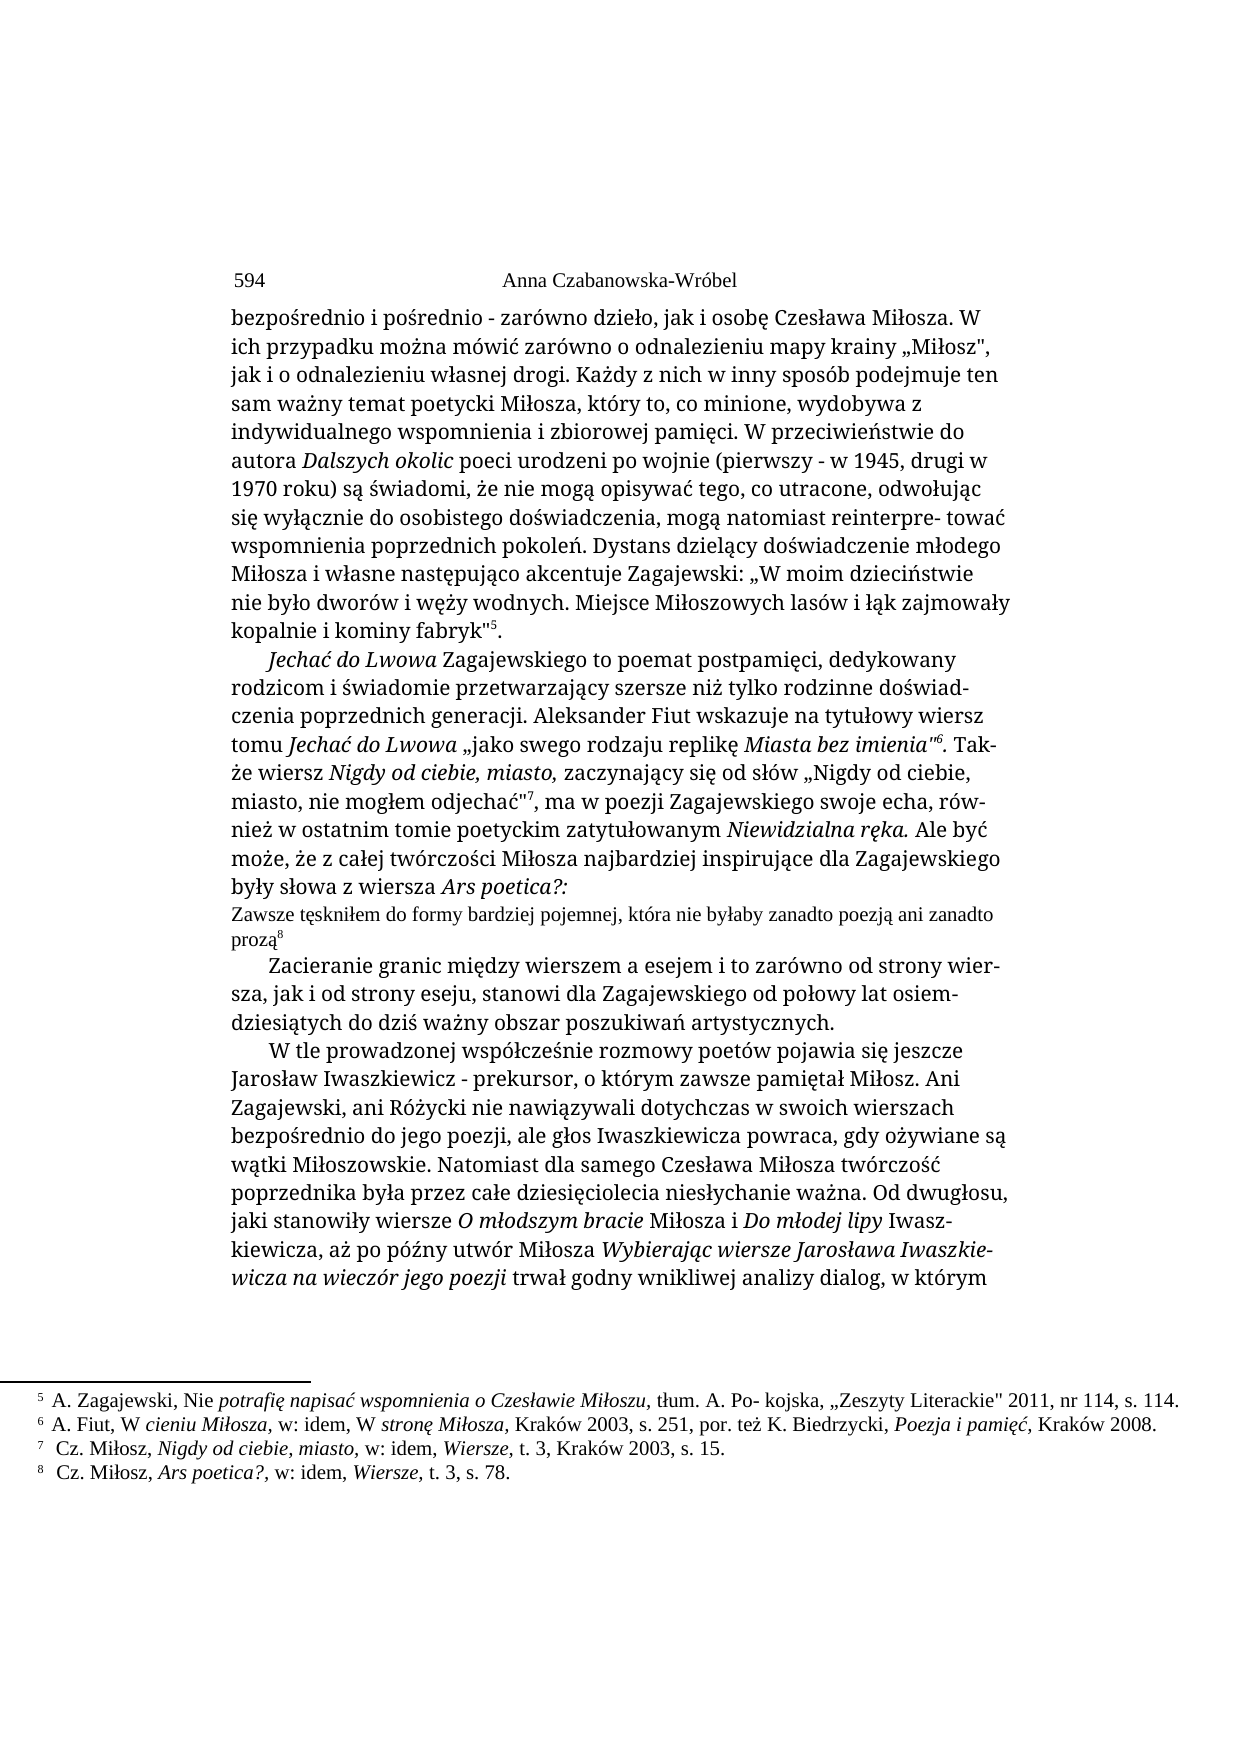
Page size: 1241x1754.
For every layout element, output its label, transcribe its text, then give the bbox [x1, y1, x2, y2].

text W tle prowadzonej współcześnie rozmowy poetów pojawia się jeszcze Jarosław Iwaszkiewicz - prekursor, o którym zawsze pamiętał Miłosz. Ani Zagajewski, ani Różycki nie nawiązywali dotychczas w swoich wierszach bezpośrednio do jego poezji, ale głos Iwaszkiewicza powraca, gdy ożywiane są wątki Miłoszowskie. Natomiast dla samego Czesława Miłosza twórczość poprzednika była przez całe dziesięciolecia niesłychanie ważna. Od dwugło­su, jaki stanowiły wiersze O młodszym bracie Miłosza i Do młodej lipy Iwasz­kiewicza, aż po późny utwór Miłosza Wybierając wiersze Jarosława Iwaszkie­wicza na wieczór jego poezji trwał godny wnikliwej analizy dialog, w którym [231, 1036, 1010, 1292]
text Cz. Miłosz, Ars poetica?, w: idem, Wiersze, t. 3, s. 78. [0, 1460, 1241, 1484]
text Jechać do Lwowa Zagajewskiego to poemat postpamięci, dedykowany rodzicom i świadomie przetwarzający szersze niż tylko rodzinne doświad­czenia poprzednich generacji. Aleksander Fiut wskazuje na tytułowy wiersz tomu Jechać do Lwowa „jako swego rodzaju replikę Miasta bez imienia". Tak­że wiersz Nigdy od ciebie, miasto, zaczynający się od słów „Nigdy od ciebie, miasto, nie mogłem odjechać", ma w poezji Zagajewskiego swoje echa, rów­nież w ostatnim tomie poetyckim zatytułowanym Niewidzialna ręka. Ale być może, że z całej twórczości Miłosza najbardziej inspirujące dla Zagajewskie­go były słowa z wiersza Ars poetica?: [231, 645, 1010, 901]
text bezpośrednio i pośrednio - zarówno dzieło, jak i osobę Czesława Miłosza. W ich przypadku można mówić zarówno o odnalezieniu mapy krainy „Mi­łosz", jak i o odnalezieniu własnej drogi. Każdy z nich w inny sposób podej­muje ten sam ważny temat poetycki Miłosza, który to, co minione, wydoby­wa z indywidualnego wspomnienia i zbiorowej pamięci. W przeciwieństwie do autora Dalszych okolic poeci urodzeni po wojnie (pierwszy - w 1945, drugi w 1970 roku) są świadomi, że nie mogą opisywać tego, co utracone, odwołu­jąc się wyłącznie do osobistego doświadczenia, mogą natomiast reinterpre- tować wspomnienia poprzednich pokoleń. Dystans dzielący doświadcze­nie młodego Miłosza i własne następująco akcentuje Zagajewski: „W moim dzieciństwie nie było dworów i węży wodnych. Miejsce Miłoszowych lasów i łąk zajmowały kopalnie i kominy fabryk". [231, 303, 1010, 645]
text Cz. Miłosz, Nigdy od ciebie, miasto, w: idem, Wiersze, t. 3, Kraków 2003, s. 15. [0, 1436, 1241, 1460]
text A. Zagajewski, Nie potrafię napisać wspomnienia o Czesławie Miłoszu, tłum. A. Po- kojska, „Zeszyty Literackie" 2011, nr 114, s. 114. [0, 1388, 1241, 1412]
text Zacieranie granic między wierszem a esejem i to zarówno od strony wier­sza, jak i od strony eseju, stanowi dla Zagajewskiego od połowy lat osiem­dziesiątych do dziś ważny obszar poszukiwań artystycznych. [231, 951, 1010, 1036]
text Zawsze tęskniłem do formy bardziej pojemnej, która nie byłaby zanadto poezją ani zanadto prozą [231, 901, 1010, 951]
text A. Fiut, W cieniu Miłosza, w: idem, W stronę Miłosza, Kraków 2003, s. 251, por. też K. Biedrzycki, Poezja i pamięć, Kraków 2008. [0, 1412, 1241, 1436]
